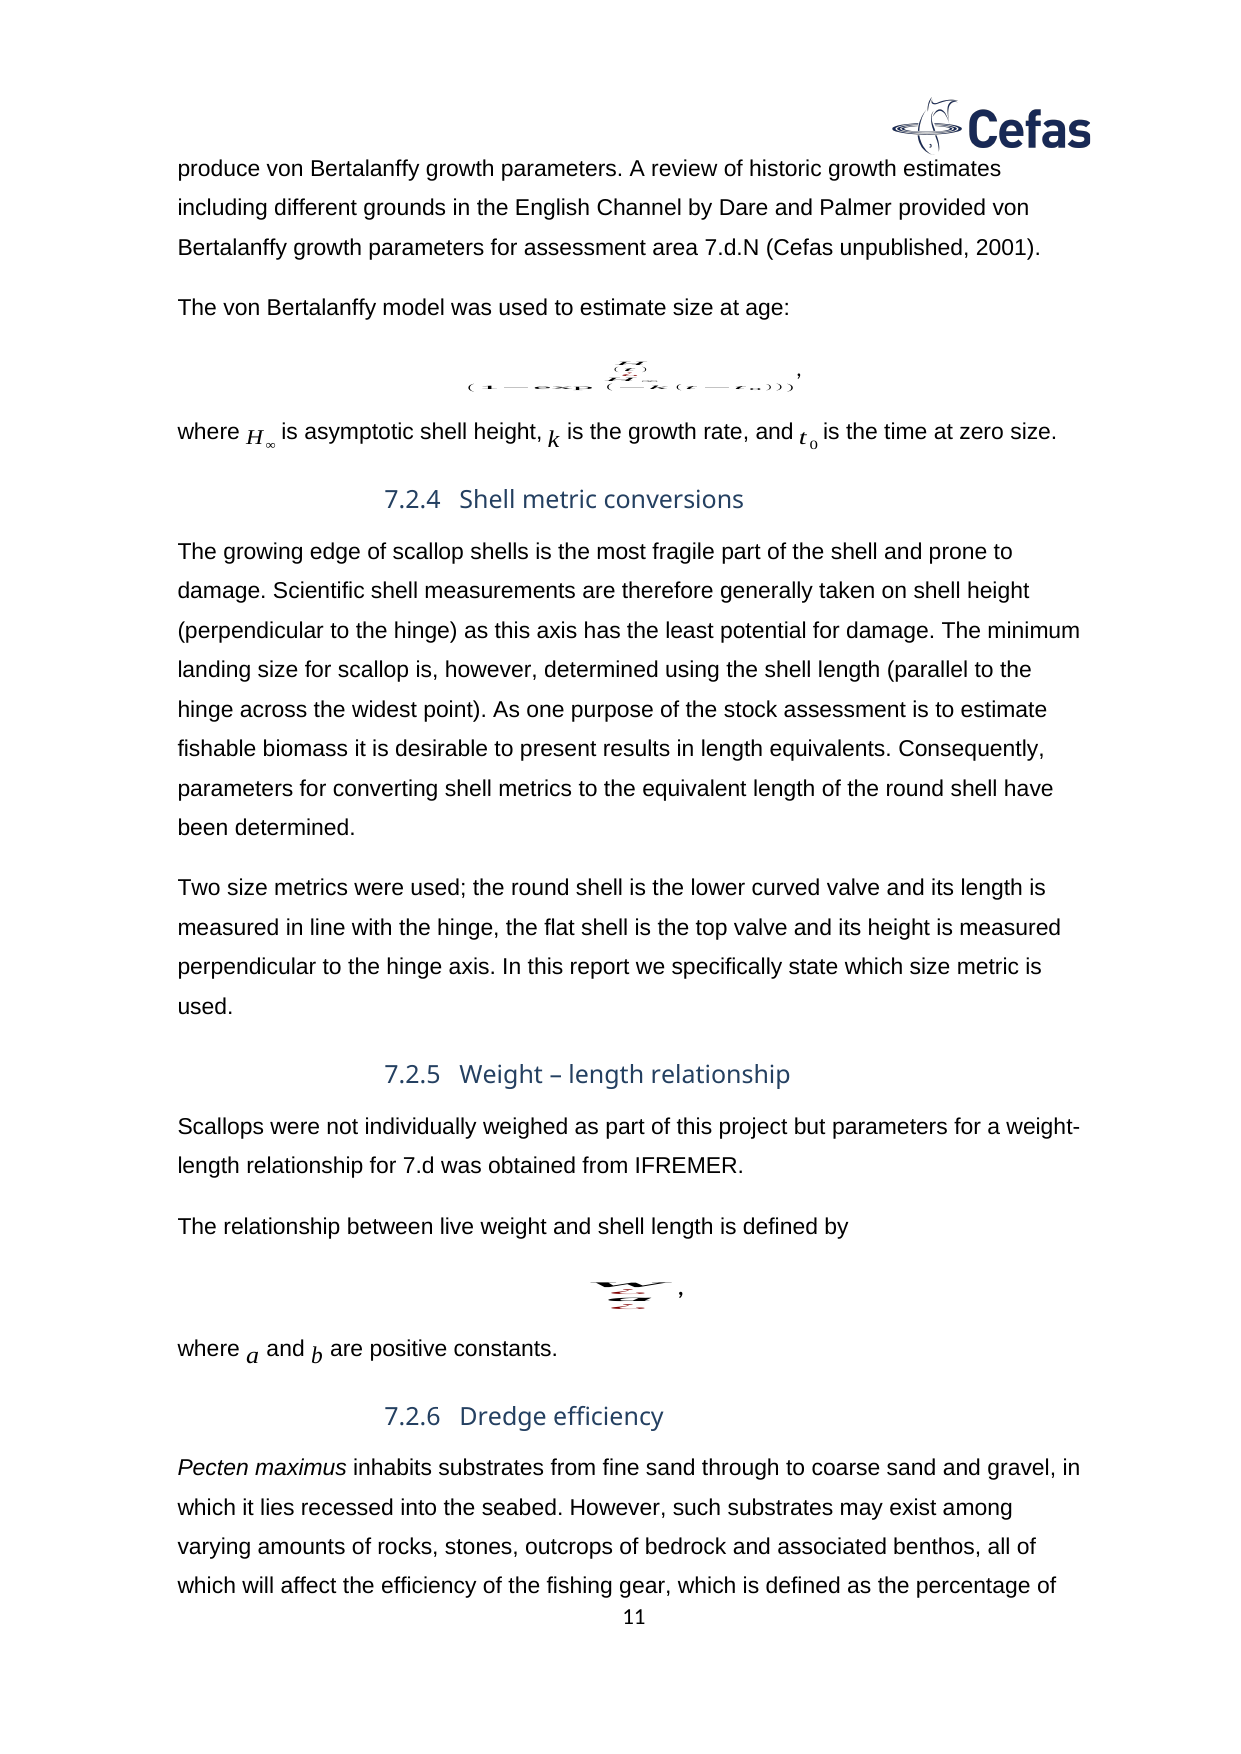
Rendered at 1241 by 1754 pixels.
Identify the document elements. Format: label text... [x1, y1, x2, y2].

text where is asymptotic shell height, is the growth rate, and is the time at zero size. [177, 417, 1090, 453]
text Two size metrics were used; the round shell is the lower curved valve and its length is measured in line with the hinge, the flat shell is the top valve and its height is measured perpendicular to the hinge axis. In this report we specifically state which size metric is used. [177, 874, 1090, 1019]
subtitle Shell metric conversions [384, 482, 1090, 516]
text Pecten maximus inhabits substrates from fine sand through to coarse sand and gravel, in which it lies recessed into the seabed. However, such substrates may exist among varying amounts of rocks, stones, outcrops of bedrock and associated benthos, all of which will affect the efficiency of the fishing gear, which is defined as the percentage of [177, 1454, 1090, 1599]
subtitle Dredge efficiency [384, 1398, 1090, 1432]
text produce von Bertalanffy growth parameters. A review of historic growth estimates including different grounds in the English Channel by Dare and Palmer provided von Bertalanffy growth parameters for assessment area 7.d.N (Cefas unpublished, 2001). [177, 154, 1090, 260]
text , [177, 354, 1090, 392]
text where and are positive constants. [177, 1334, 1090, 1369]
subtitle Weight – length relationship [384, 1057, 1090, 1091]
text The relationship between live weight and shell length is defined by [177, 1213, 1090, 1239]
text The von Bertalanffy model was used to estimate size at age: [177, 294, 1090, 320]
text , [177, 1273, 1090, 1309]
text Scallops were not individually weighed as part of this project but parameters for a weight- length relationship for 7.d was obtained from IFREMER. [177, 1113, 1090, 1179]
text The growing edge of scallop shells is the most fragile part of the shell and prone to damage. Scientific shell measurements are therefore generally taken on shell height (perpendicular to the hinge) as this axis has the least potential for damage. The minimum landing size for scallop is, however, determined using the shell length (parallel to the hinge across the widest point). As one purpose of the stock assessment is to estimate fishable biomass it is desirable to present results in length equivalents. Consequently, parameters for converting shell metrics to the equivalent length of the round shell have been determined. [177, 538, 1090, 840]
